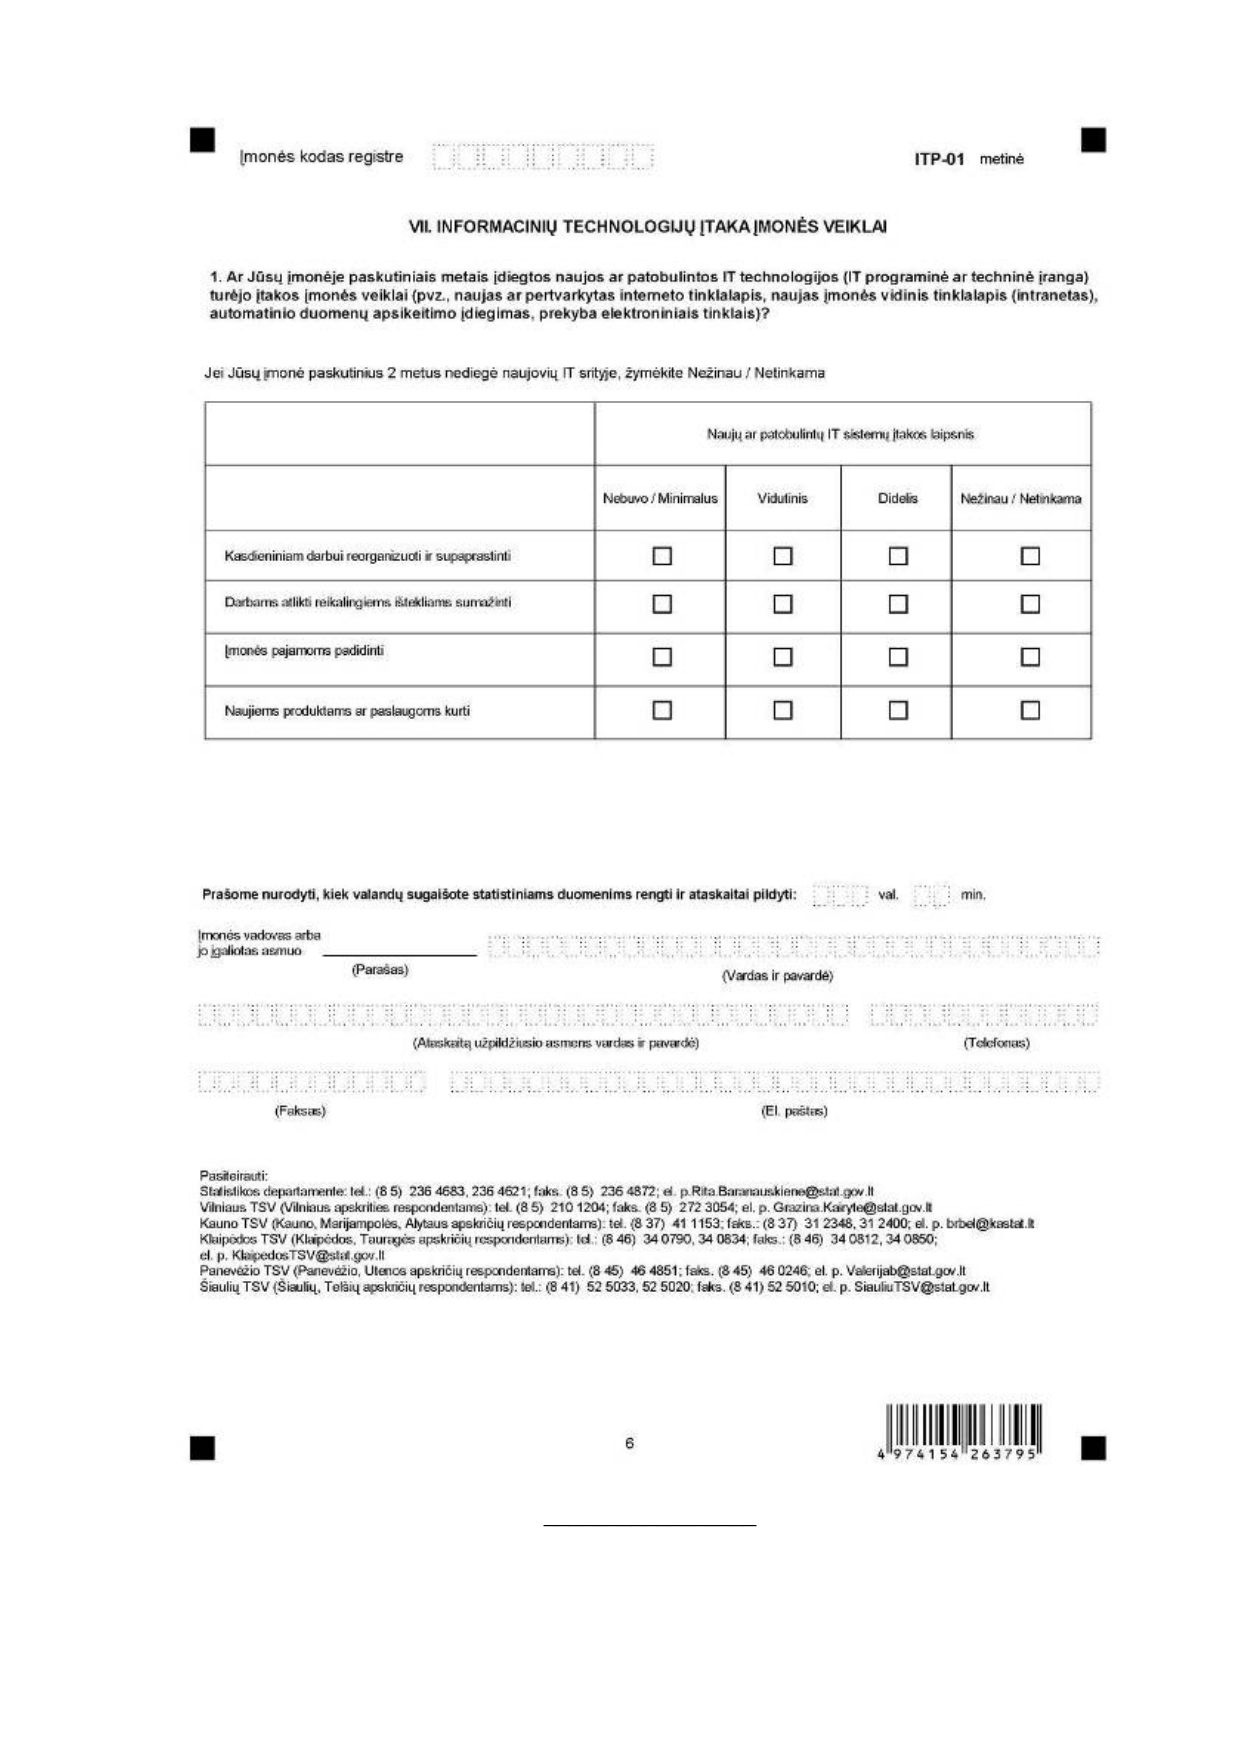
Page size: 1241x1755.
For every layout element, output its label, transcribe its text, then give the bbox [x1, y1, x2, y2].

text _________________ [177, 1500, 1122, 1529]
